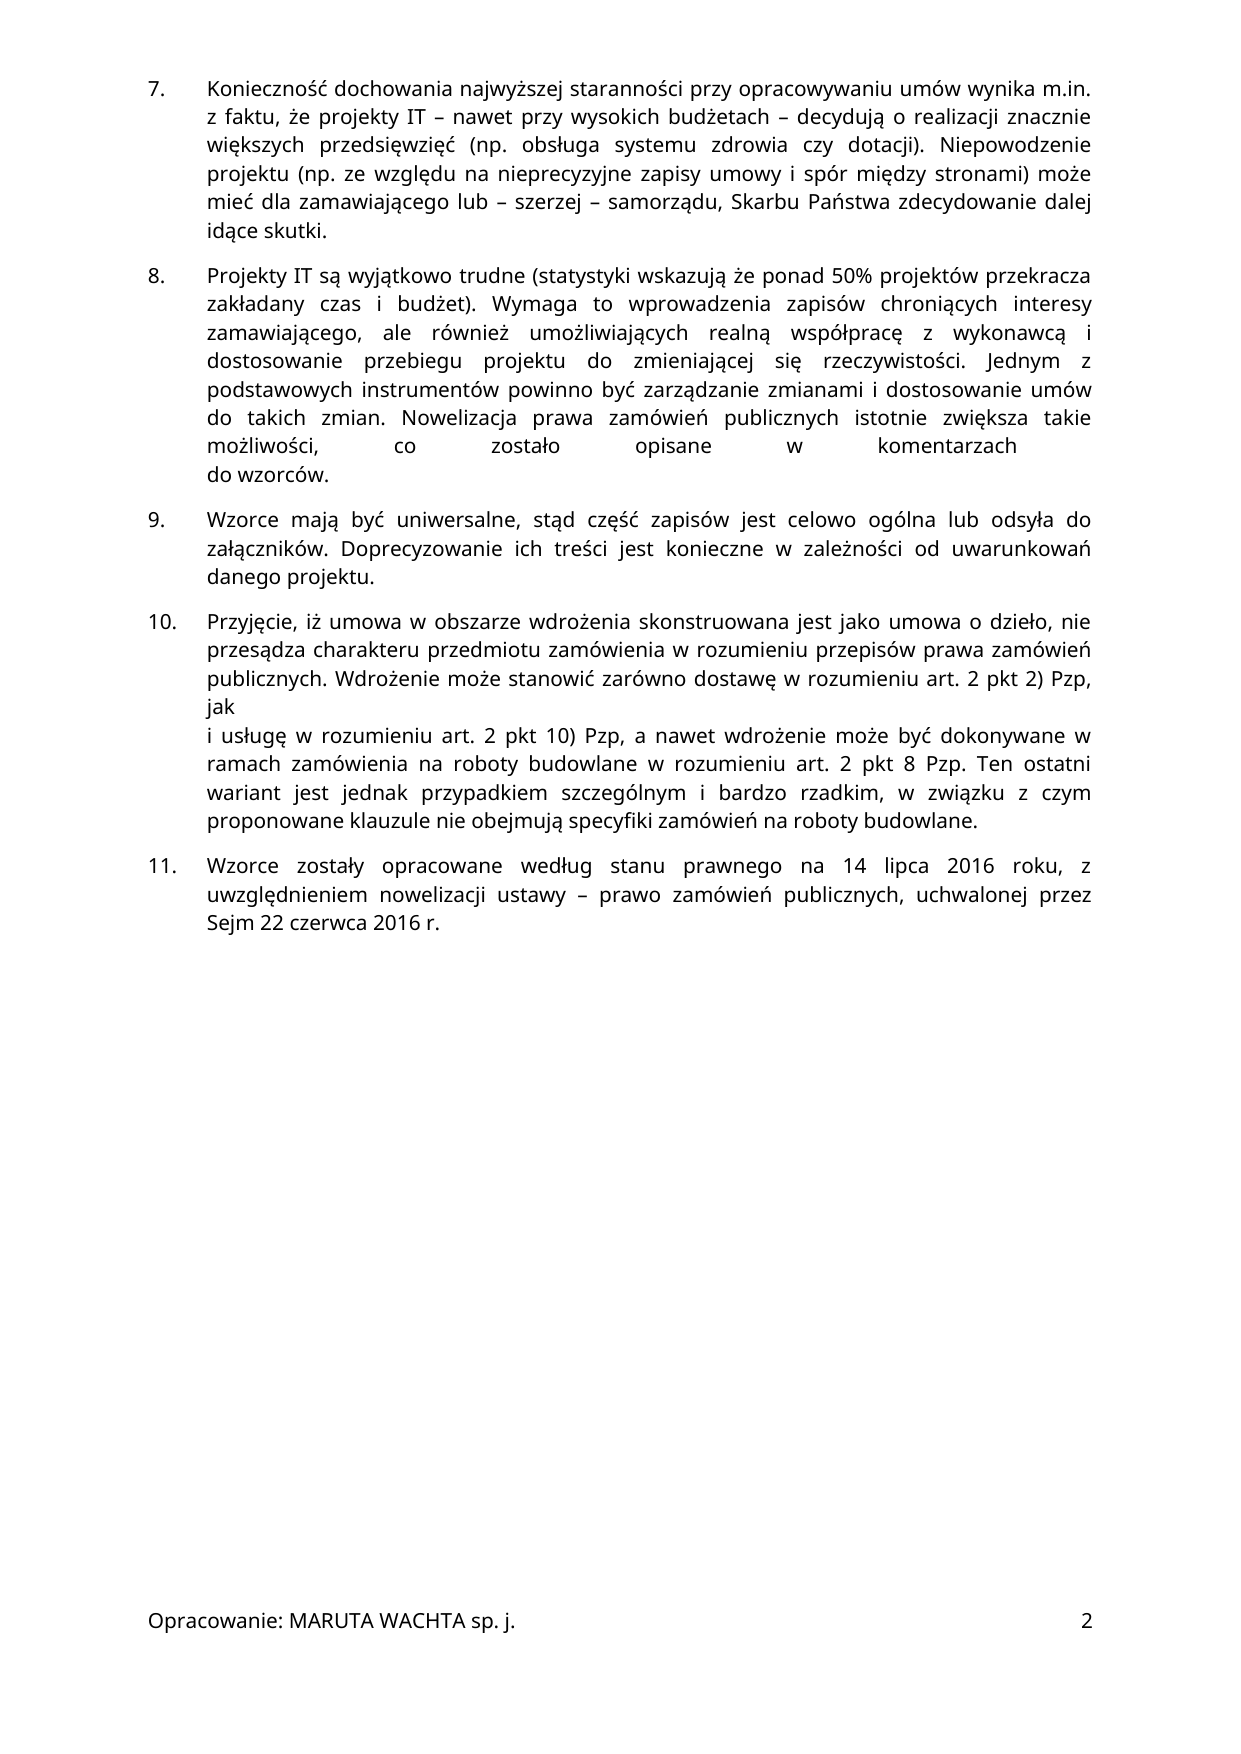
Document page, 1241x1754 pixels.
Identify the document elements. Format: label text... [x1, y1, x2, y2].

list Wzorce zostały opracowane według stanu prawnego na 14 lipca 2016 roku, z uwzględnieniem nowelizacji ustawy – prawo zamówień publicznych, uchwalonej przez Sejm 22 czerwca 2016 r. [148, 851, 1093, 937]
list Wzorce mają być uniwersalne, stąd część zapisów jest celowo ogólna lub odsyła do załączników. Doprecyzowanie ich treści jest konieczne w zależności od uwarunkowań danego projektu. [148, 505, 1093, 591]
list Projekty IT są wyjątkowo trudne (statystyki wskazują że ponad 50% projektów przekracza zakładany czas i budżet). Wymaga to wprowadzenia zapisów chroniących interesy zamawiającego, ale również umożliwiających realną współpracę z wykonawcą i dostosowanie przebiegu projektu do zmieniającej się rzeczywistości. Jednym z podstawowych instrumentów powinno być zarządzanie zmianami i dostosowanie umów do takich zmian. Nowelizacja prawa zamówień publicznych istotnie zwiększa takie możliwości, co zostało opisane w komentarzach do wzorców. [148, 261, 1093, 488]
list Przyjęcie, iż umowa w obszarze wdrożenia skonstruowana jest jako umowa o dzieło, nie przesądza charakteru przedmiotu zamówienia w rozumieniu przepisów prawa zamówień publicznych. Wdrożenie może stanowić zarówno dostawę w rozumieniu art. 2 pkt 2) Pzp, jak i usługę w rozumieniu art. 2 pkt 10) Pzp, a nawet wdrożenie może być dokonywane w ramach zamówienia na roboty budowlane w rozumieniu art. 2 pkt 8 Pzp. Ten ostatni wariant jest jednak przypadkiem szczególnym i bardzo rzadkim, w związku z czym proponowane klauzule nie obejmują specyfiki zamówień na roboty budowlane. [148, 607, 1093, 835]
list Konieczność dochowania najwyższej staranności przy opracowywaniu umów wynika m.in. z faktu, że projekty IT – nawet przy wysokich budżetach – decydują o realizacji znacznie większych przedsięwzięć (np. obsługa systemu zdrowia czy dotacji). Niepowodzenie projektu (np. ze względu na nieprecyzyjne zapisy umowy i spór między stronami) może mieć dla zamawiającego lub – szerzej – samorządu, Skarbu Państwa zdecydowanie dalej idące skutki. [148, 74, 1093, 244]
